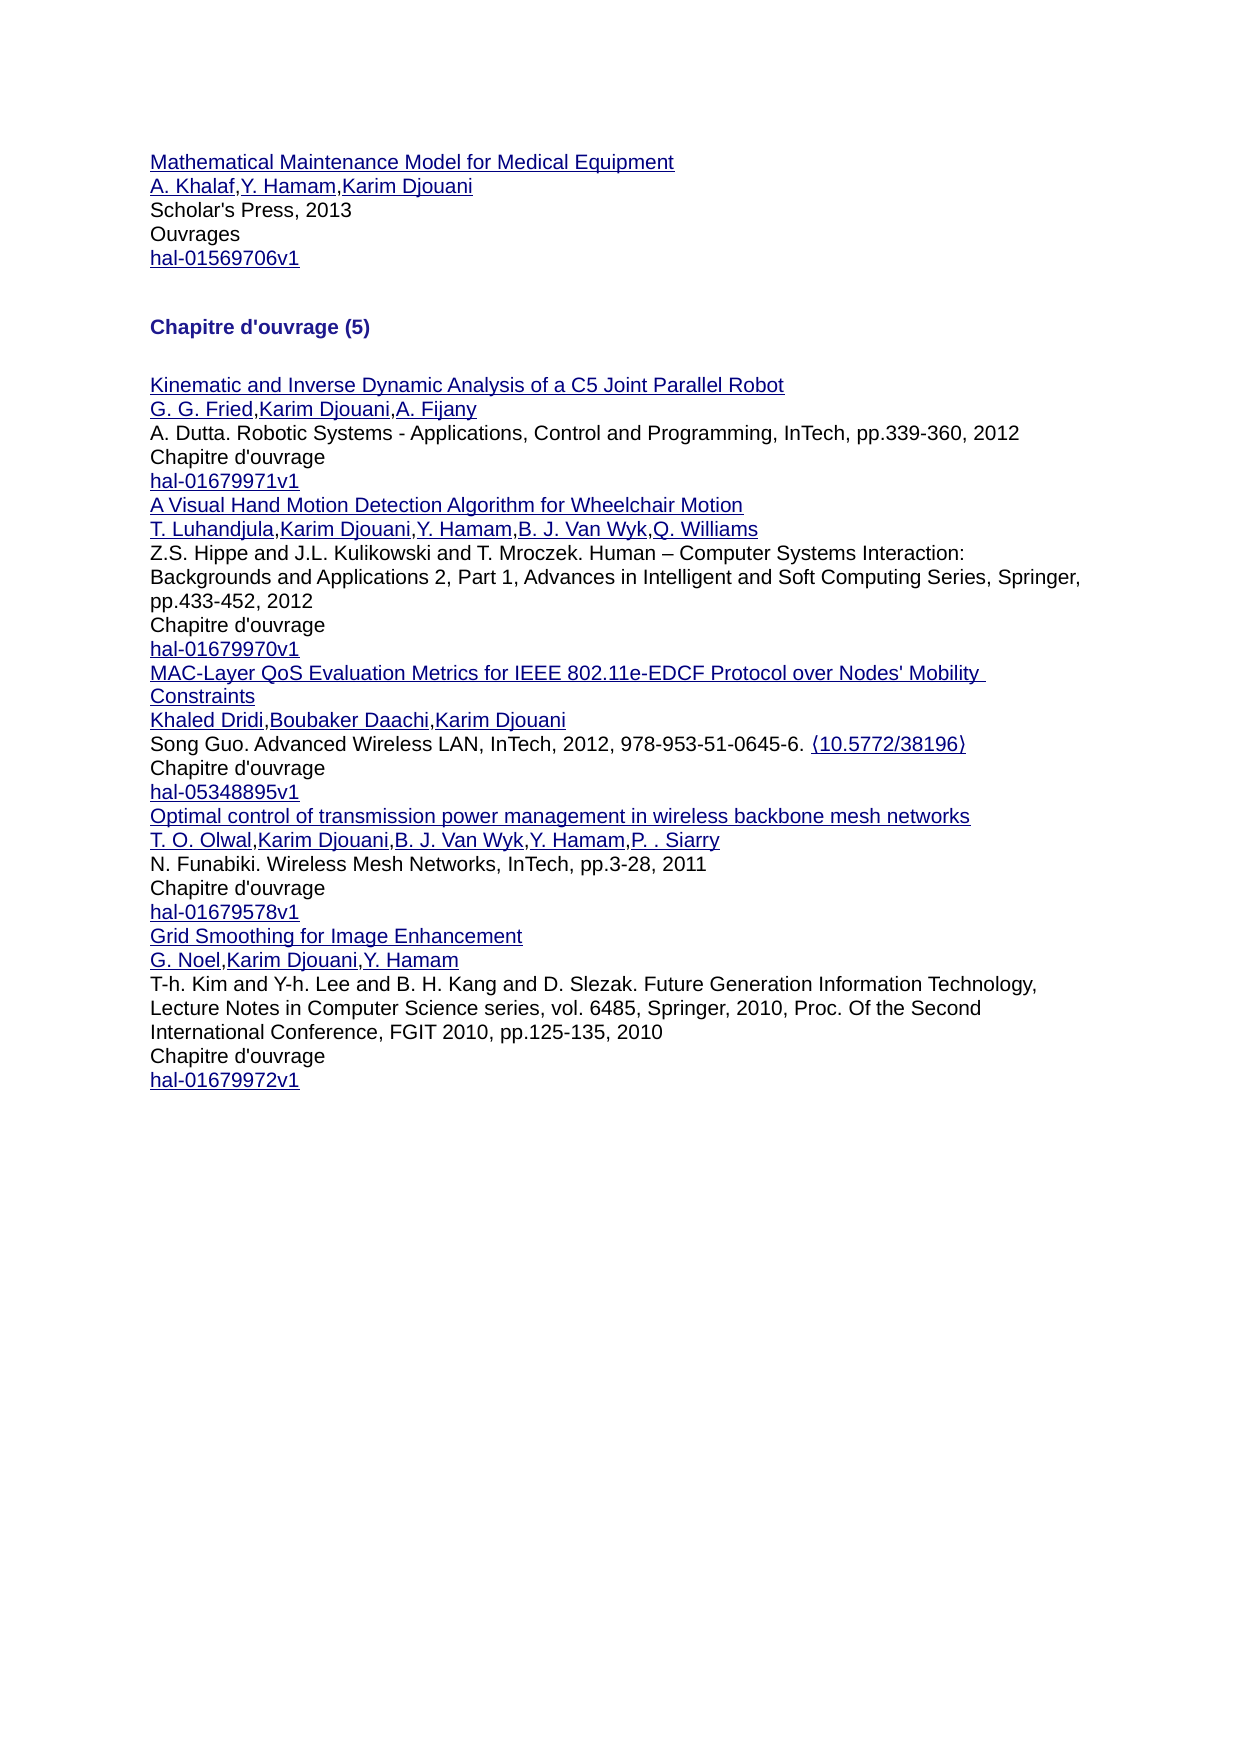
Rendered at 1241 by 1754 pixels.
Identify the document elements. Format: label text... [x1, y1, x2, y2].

table_header Kinematic and Inverse Dynamic Analysis of a C5 Joint Parallel Robot G. G. Fried,Karim Djouani,A. Fijany A. Dutta. Robotic Systems - Applications, Control and Programming, InTech, pp.339-360, 2012 Chapitre d'ouvrage hal-01679971v1 [150, 373, 1090, 493]
table_cell Optimal control of transmission power management in wireless backbone mesh networks T. O. Olwal,Karim Djouani,B. J. Van Wyk,Y. Hamam,P. . Siarry N. Funabiki. Wireless Mesh Networks, InTech, pp.3-28, 2011 Chapitre d'ouvrage hal-01679578v1 [150, 804, 1090, 924]
table_header Mathematical Maintenance Model for Medical Equipment A. Khalaf,Y. Hamam,Karim Djouani Scholar's Press, 2013 Ouvrages hal-01569706v1 [150, 150, 1090, 270]
subtitle Chapitre d'ouvrage (5) [150, 314, 1090, 338]
table_cell Grid Smoothing for Image Enhancement G. Noel,Karim Djouani,Y. Hamam T-h. Kim and Y-h. Lee and B. H. Kang and D. Slezak. Future Generation Information Technology, Lecture Notes in Computer Science series, vol. 6485, Springer, 2010, Proc. Of the Second International Conference, FGIT 2010, pp.125-135, 2010 Chapitre d'ouvrage hal-01679972v1 [150, 924, 1090, 1092]
table_cell A Visual Hand Motion Detection Algorithm for Wheelchair Motion T. Luhandjula,Karim Djouani,Y. Hamam,B. J. Van Wyk,Q. Williams Z.S. Hippe and J.L. Kulikowski and T. Mroczek. Human – Computer Systems Interaction: Backgrounds and Applications 2, Part 1, Advances in Intelligent and Soft Computing Series, Springer, pp.433-452, 2012 Chapitre d'ouvrage hal-01679970v1 [150, 493, 1090, 660]
table_cell MAC-Layer QoS Evaluation Metrics for IEEE 802.11e-EDCF Protocol over Nodes' Mobility Constraints Khaled Dridi,Boubaker Daachi,Karim Djouani Song Guo. Advanced Wireless LAN, InTech, 2012, 978-953-51-0645-6. ⟨10.5772/38196⟩ Chapitre d'ouvrage hal-05348895v1 [150, 660, 1090, 804]
